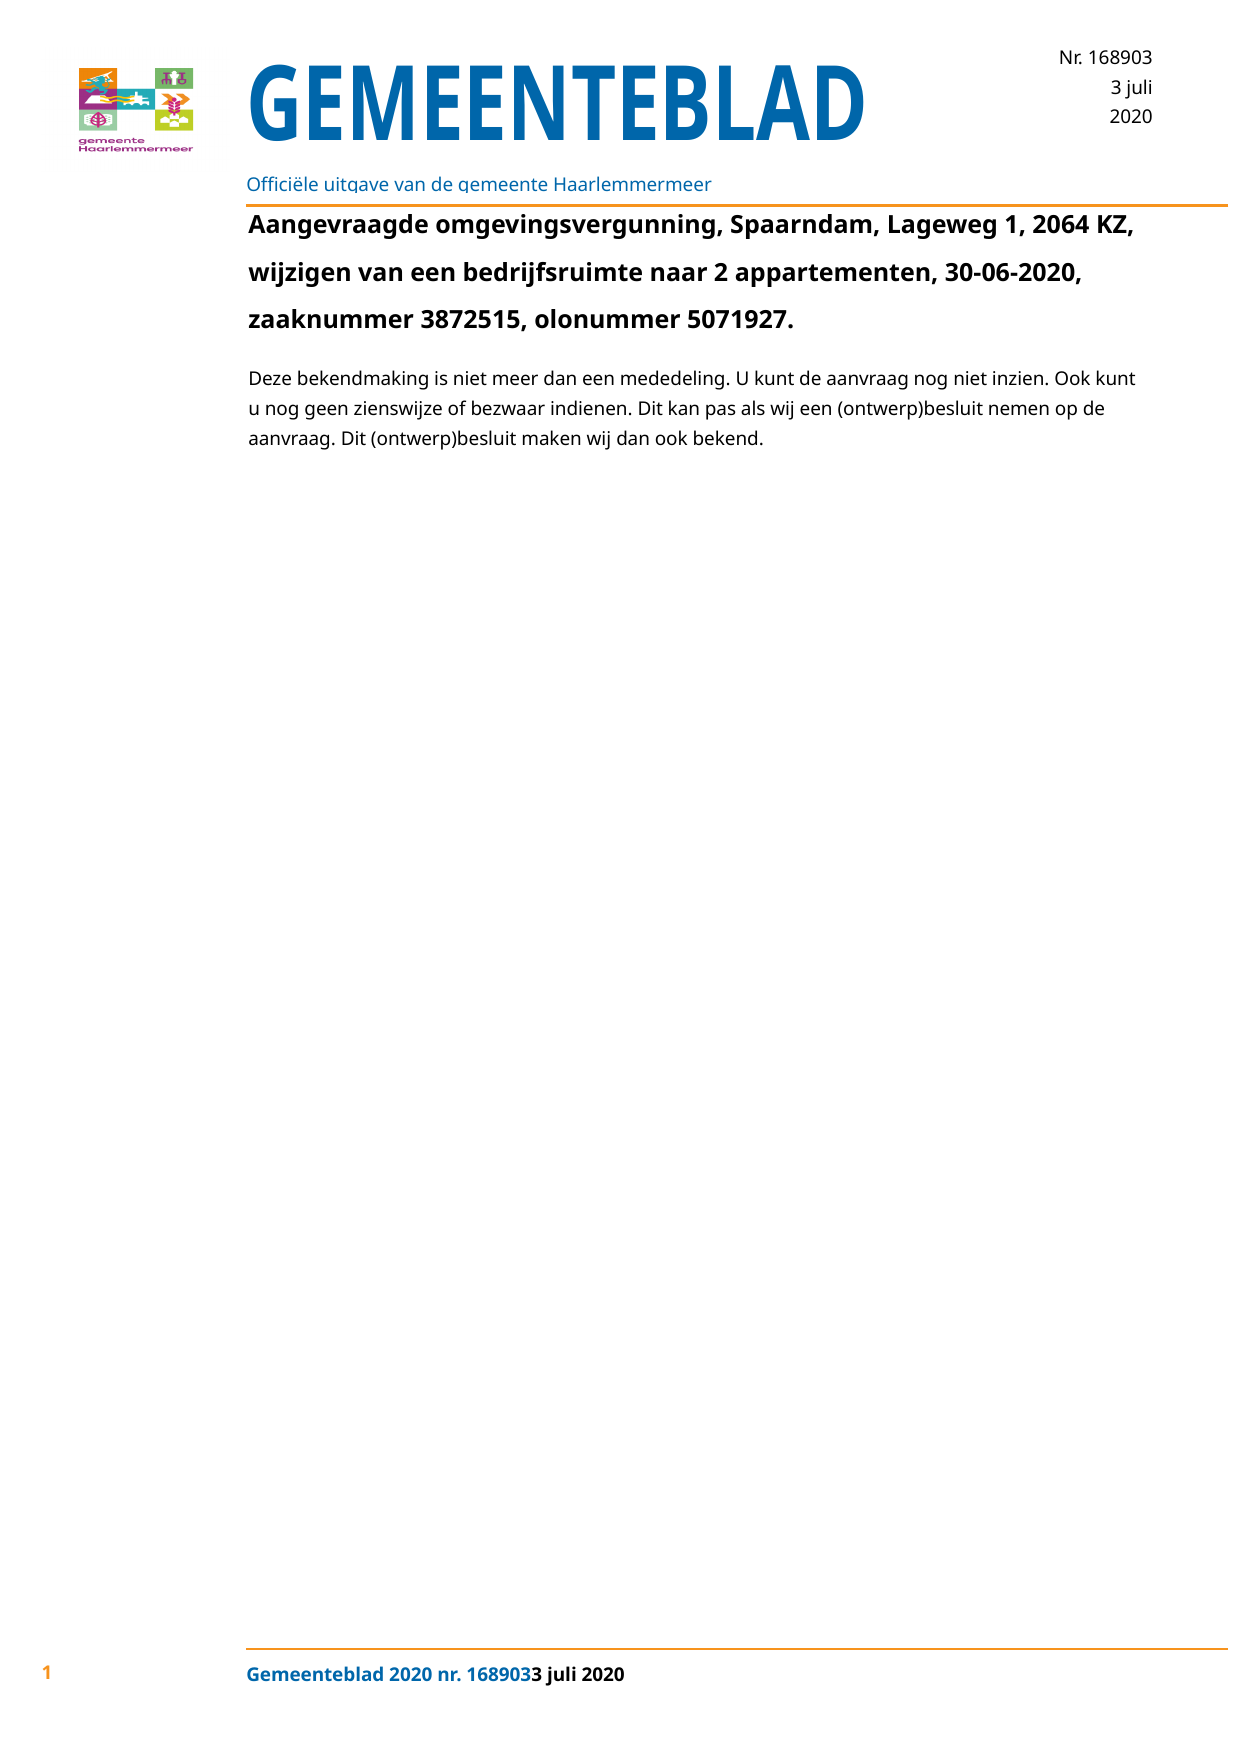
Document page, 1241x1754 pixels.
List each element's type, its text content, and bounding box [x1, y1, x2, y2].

picture [41, 47, 231, 172]
text Aangevraagde omgevingsvergunning, Spaarndam, Lageweg 1, 2064 KZ, wijzigen van een bedrijfsruimte naar 2 appartementen, 30-06-2020, zaaknummer 3872515, olonummer 5071927. [248, 207, 1152, 336]
text Deze bekendmaking is niet meer dan een mededeling. U kunt de aanvraag nog niet inzien. Ook kunt u nog geen zienswijze of bezwaar indienen. Dit kan pas als wij een (ontwerp)besluit nemen op de aanvraag. Dit (ontwerp)besluit maken wij dan ook bekend. [248, 366, 1152, 450]
